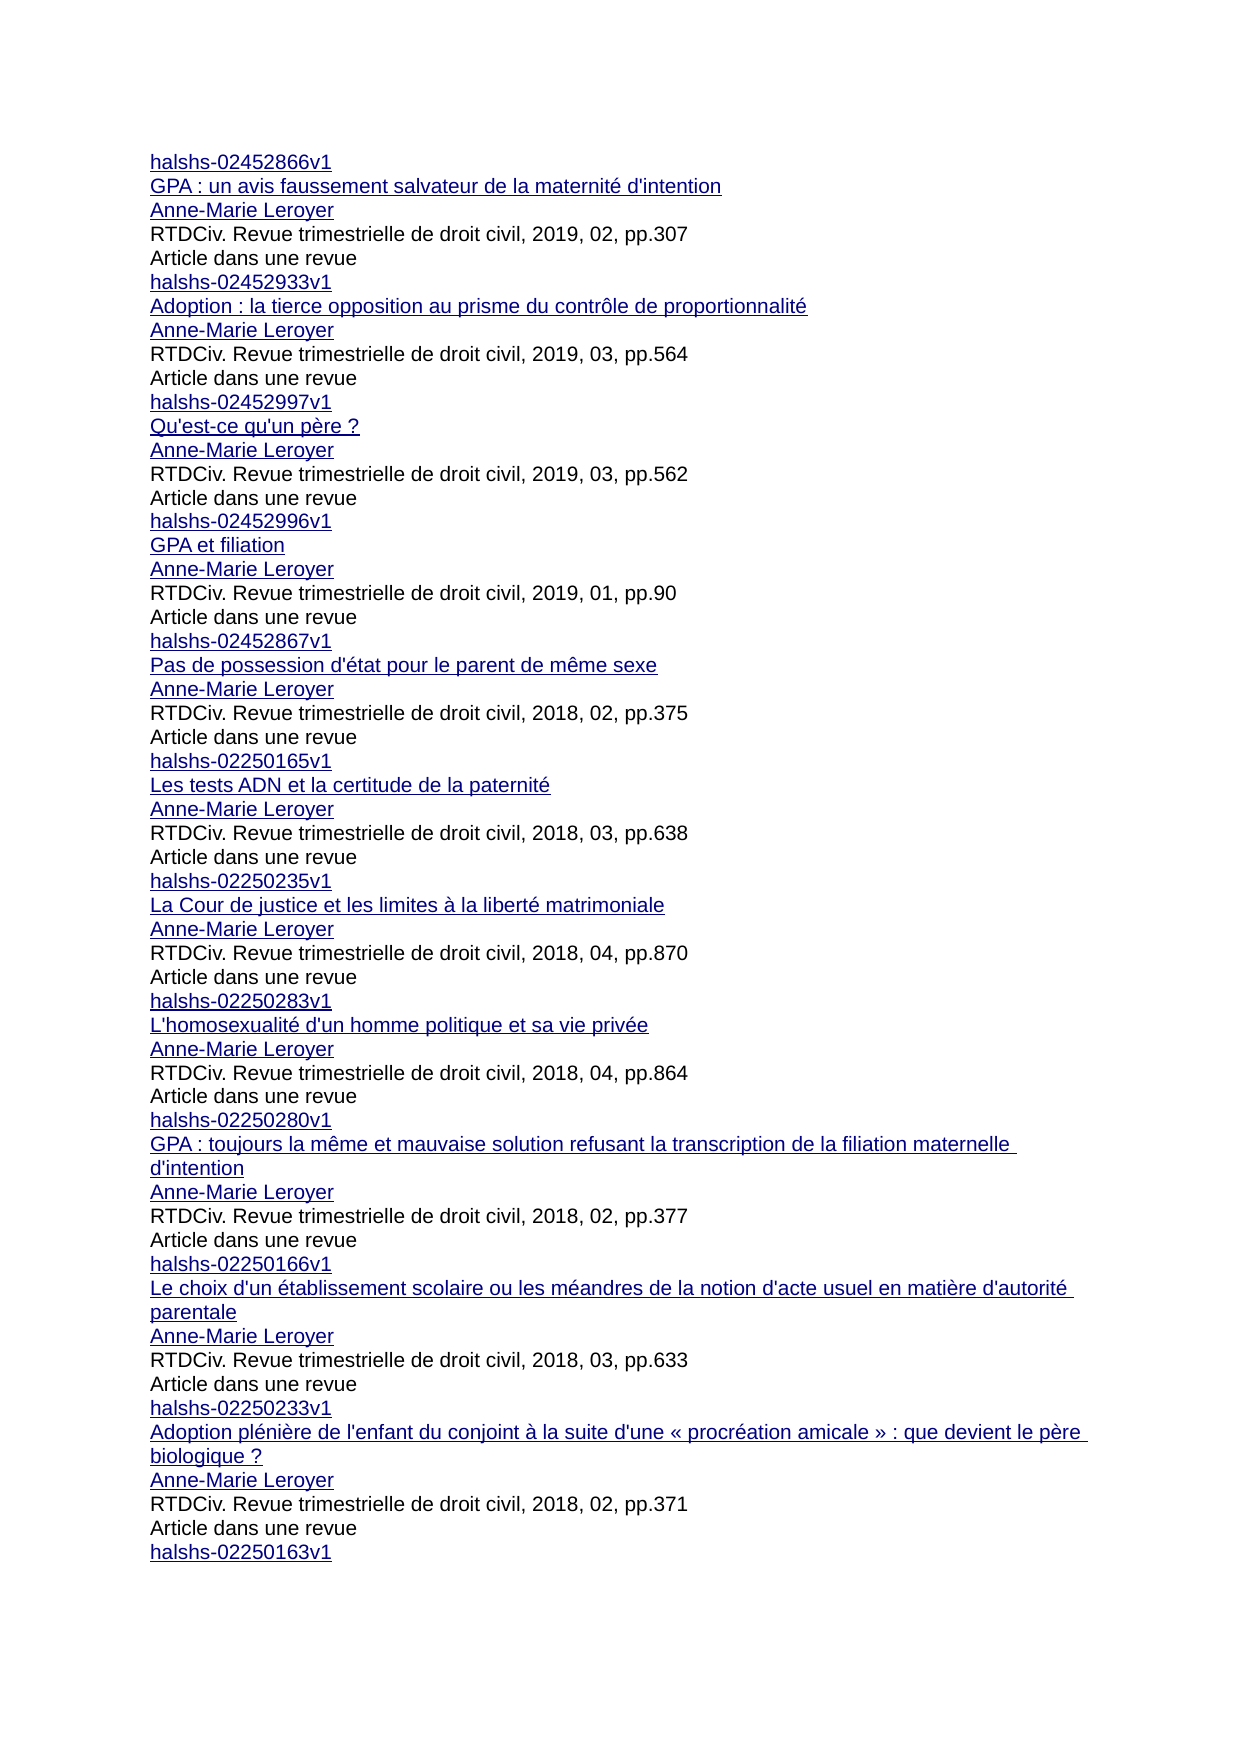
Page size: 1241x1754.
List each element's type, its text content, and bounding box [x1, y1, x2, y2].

table_cell GPA : toujours la même et mauvaise solution refusant la transcription de la filiation maternelle d'intention Anne-Marie Leroyer RTDCiv. Revue trimestrielle de droit civil, 2018, 02, pp.377 Article dans une revue halshs-02250166v1 [150, 1132, 1090, 1276]
table_cell Le choix d'un établissement scolaire ou les méandres de la notion d'acte usuel en matière d'autorité parentale Anne-Marie Leroyer RTDCiv. Revue trimestrielle de droit civil, 2018, 03, pp.633 Article dans une revue halshs-02250233v1 [150, 1276, 1090, 1420]
table_cell Pas de possession d'état pour le parent de même sexe Anne-Marie Leroyer RTDCiv. Revue trimestrielle de droit civil, 2018, 02, pp.375 Article dans une revue halshs-02250165v1 [150, 653, 1090, 773]
table_cell Qu'est-ce qu'un père ? Anne-Marie Leroyer RTDCiv. Revue trimestrielle de droit civil, 2019, 03, pp.562 Article dans une revue halshs-02452996v1 [150, 414, 1090, 533]
table_cell La Cour de justice et les limites à la liberté matrimoniale Anne-Marie Leroyer RTDCiv. Revue trimestrielle de droit civil, 2018, 04, pp.870 Article dans une revue halshs-02250283v1 [150, 893, 1090, 1012]
table_cell Les tests ADN et la certitude de la paternité Anne-Marie Leroyer RTDCiv. Revue trimestrielle de droit civil, 2018, 03, pp.638 Article dans une revue halshs-02250235v1 [150, 773, 1090, 893]
table_cell Adoption plénière de l'enfant du conjoint à la suite d'une « procréation amicale » : que devient le père biologique ? Anne-Marie Leroyer RTDCiv. Revue trimestrielle de droit civil, 2018, 02, pp.371 Article dans une revue halshs-02250163v1 [150, 1420, 1090, 1563]
table_cell halshs-02452866v1 [150, 150, 1090, 174]
table_cell GPA : un avis faussement salvateur de la maternité d'intention Anne-Marie Leroyer RTDCiv. Revue trimestrielle de droit civil, 2019, 02, pp.307 Article dans une revue halshs-02452933v1 [150, 174, 1090, 294]
table_cell L'homosexualité d'un homme politique et sa vie privée Anne-Marie Leroyer RTDCiv. Revue trimestrielle de droit civil, 2018, 04, pp.864 Article dans une revue halshs-02250280v1 [150, 1013, 1090, 1132]
table_cell Adoption : la tierce opposition au prisme du contrôle de proportionnalité Anne-Marie Leroyer RTDCiv. Revue trimestrielle de droit civil, 2019, 03, pp.564 Article dans une revue halshs-02452997v1 [150, 294, 1090, 413]
table_cell GPA et filiation Anne-Marie Leroyer RTDCiv. Revue trimestrielle de droit civil, 2019, 01, pp.90 Article dans une revue halshs-02452867v1 [150, 533, 1090, 653]
